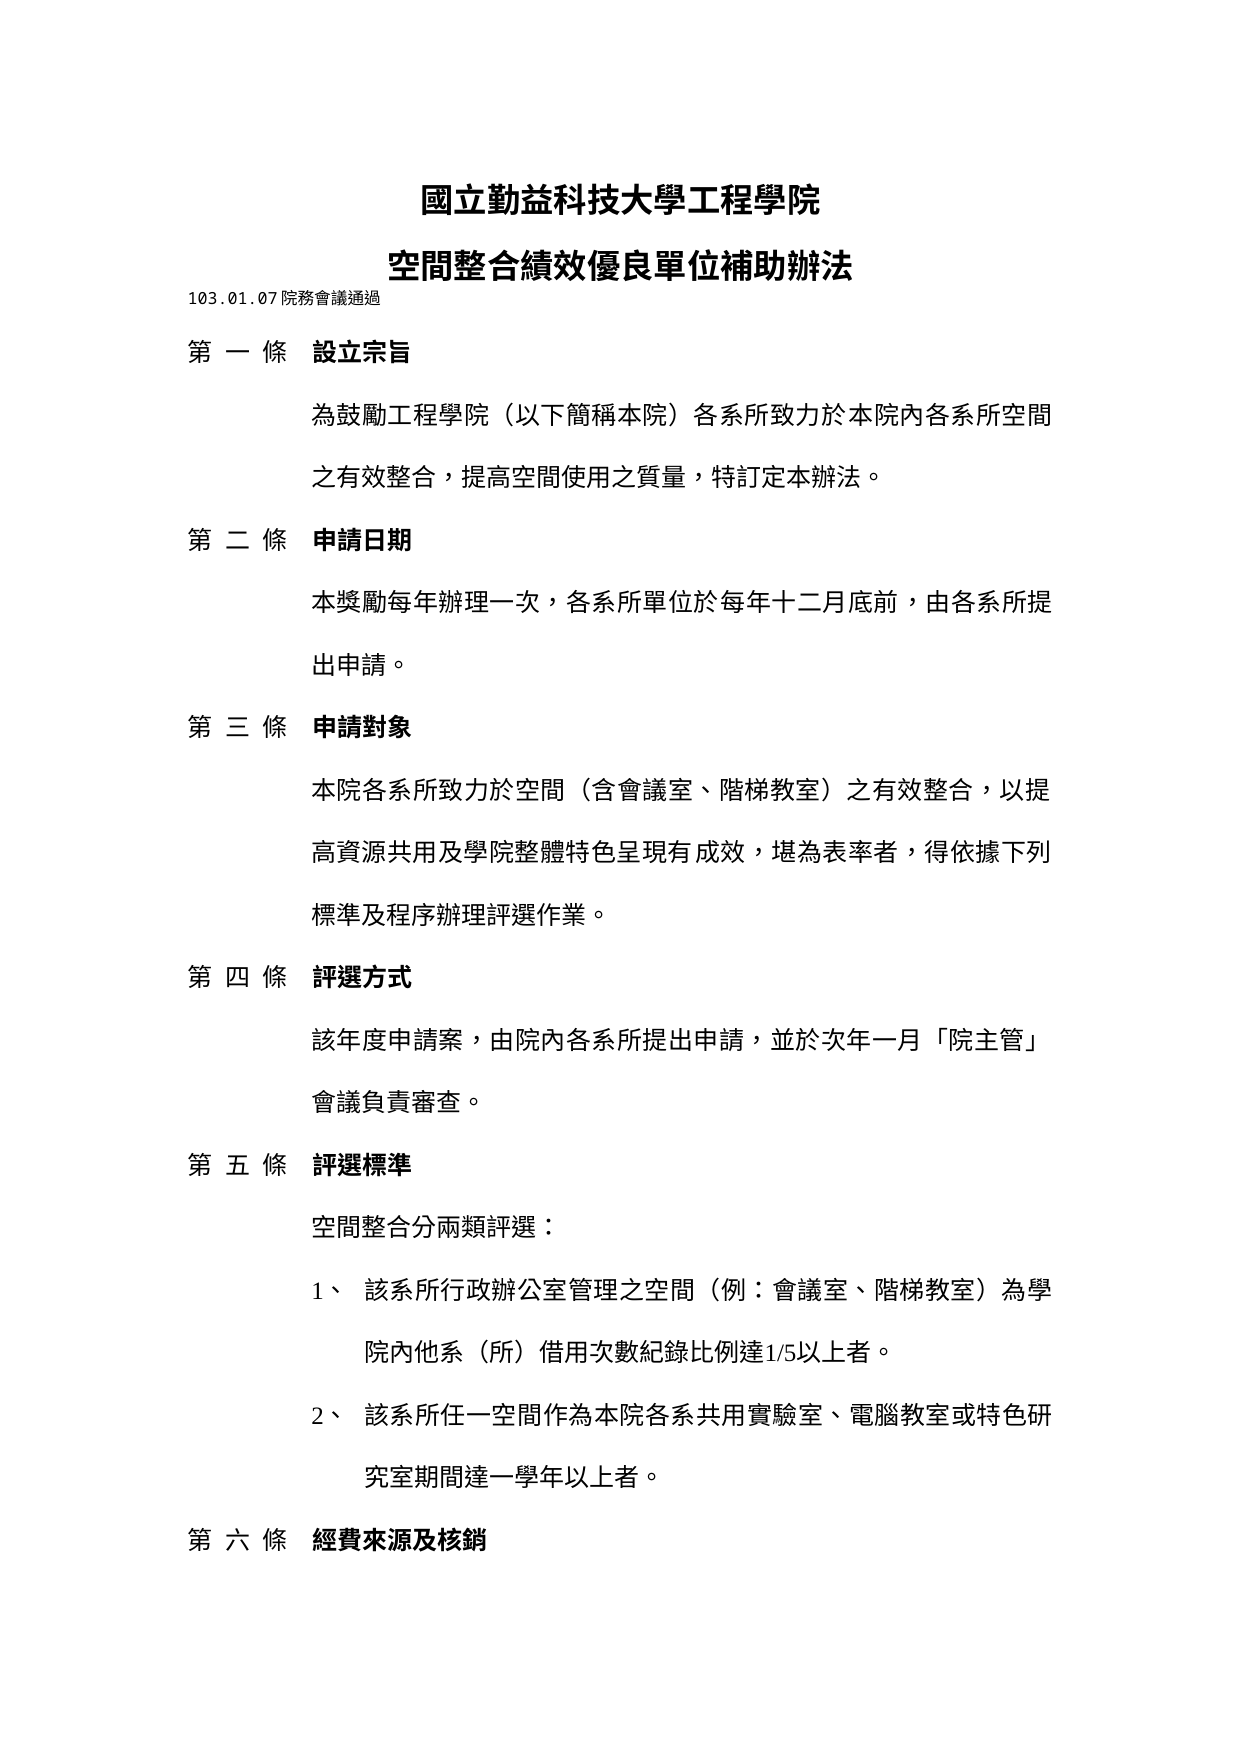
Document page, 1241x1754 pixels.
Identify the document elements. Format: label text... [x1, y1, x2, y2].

text 空間整合分兩類評選： [311, 1184, 1053, 1247]
list 該系所任一空間作為本院各系共用實驗室、電腦教室或特色研究室期間達一學年以上者。 [311, 1372, 1053, 1497]
text 103.01.07院務會議通過 [187, 285, 1053, 309]
text 第 二 條 申請日期 [187, 497, 1053, 559]
text 本獎勵每年辦理一次，各系所單位於每年十二月底前，由各系所提出申請。 [311, 559, 1053, 684]
text 空間整合績效優良單位補助辦法 [187, 222, 1053, 285]
text 第 一 條 設立宗旨 [187, 309, 1053, 372]
text 本院各系所致力於空間（含會議室、階梯教室）之有效整合，以提高資源共用及學院整體特色呈現有成效，堪為表率者，得依據下列標準及程序辦理評選作業。 [311, 747, 1053, 934]
text 為鼓勵工程學院（以下簡稱本院）各系所致力於本院內各系所空間之有效整合，提高空間使用之質量，特訂定本辦法。 [311, 372, 1053, 497]
text 第 三 條 申請對象 [187, 684, 1053, 747]
text 國立勤益科技大學工程學院 [187, 174, 1053, 222]
list 該系所行政辦公室管理之空間（例：會議室、階梯教室）為學院內他系（所）借用次數紀錄比例達1/5以上者。 [311, 1247, 1053, 1372]
text 該年度申請案，由院內各系所提出申請，並於次年一月「院主管」會議負責審查。 [311, 997, 1053, 1122]
text 第 四 條 評選方式 [187, 934, 1053, 997]
text 第 六 條 經費來源及核銷 [187, 1497, 1053, 1559]
text 第 五 條 評選標準 [187, 1122, 1053, 1184]
